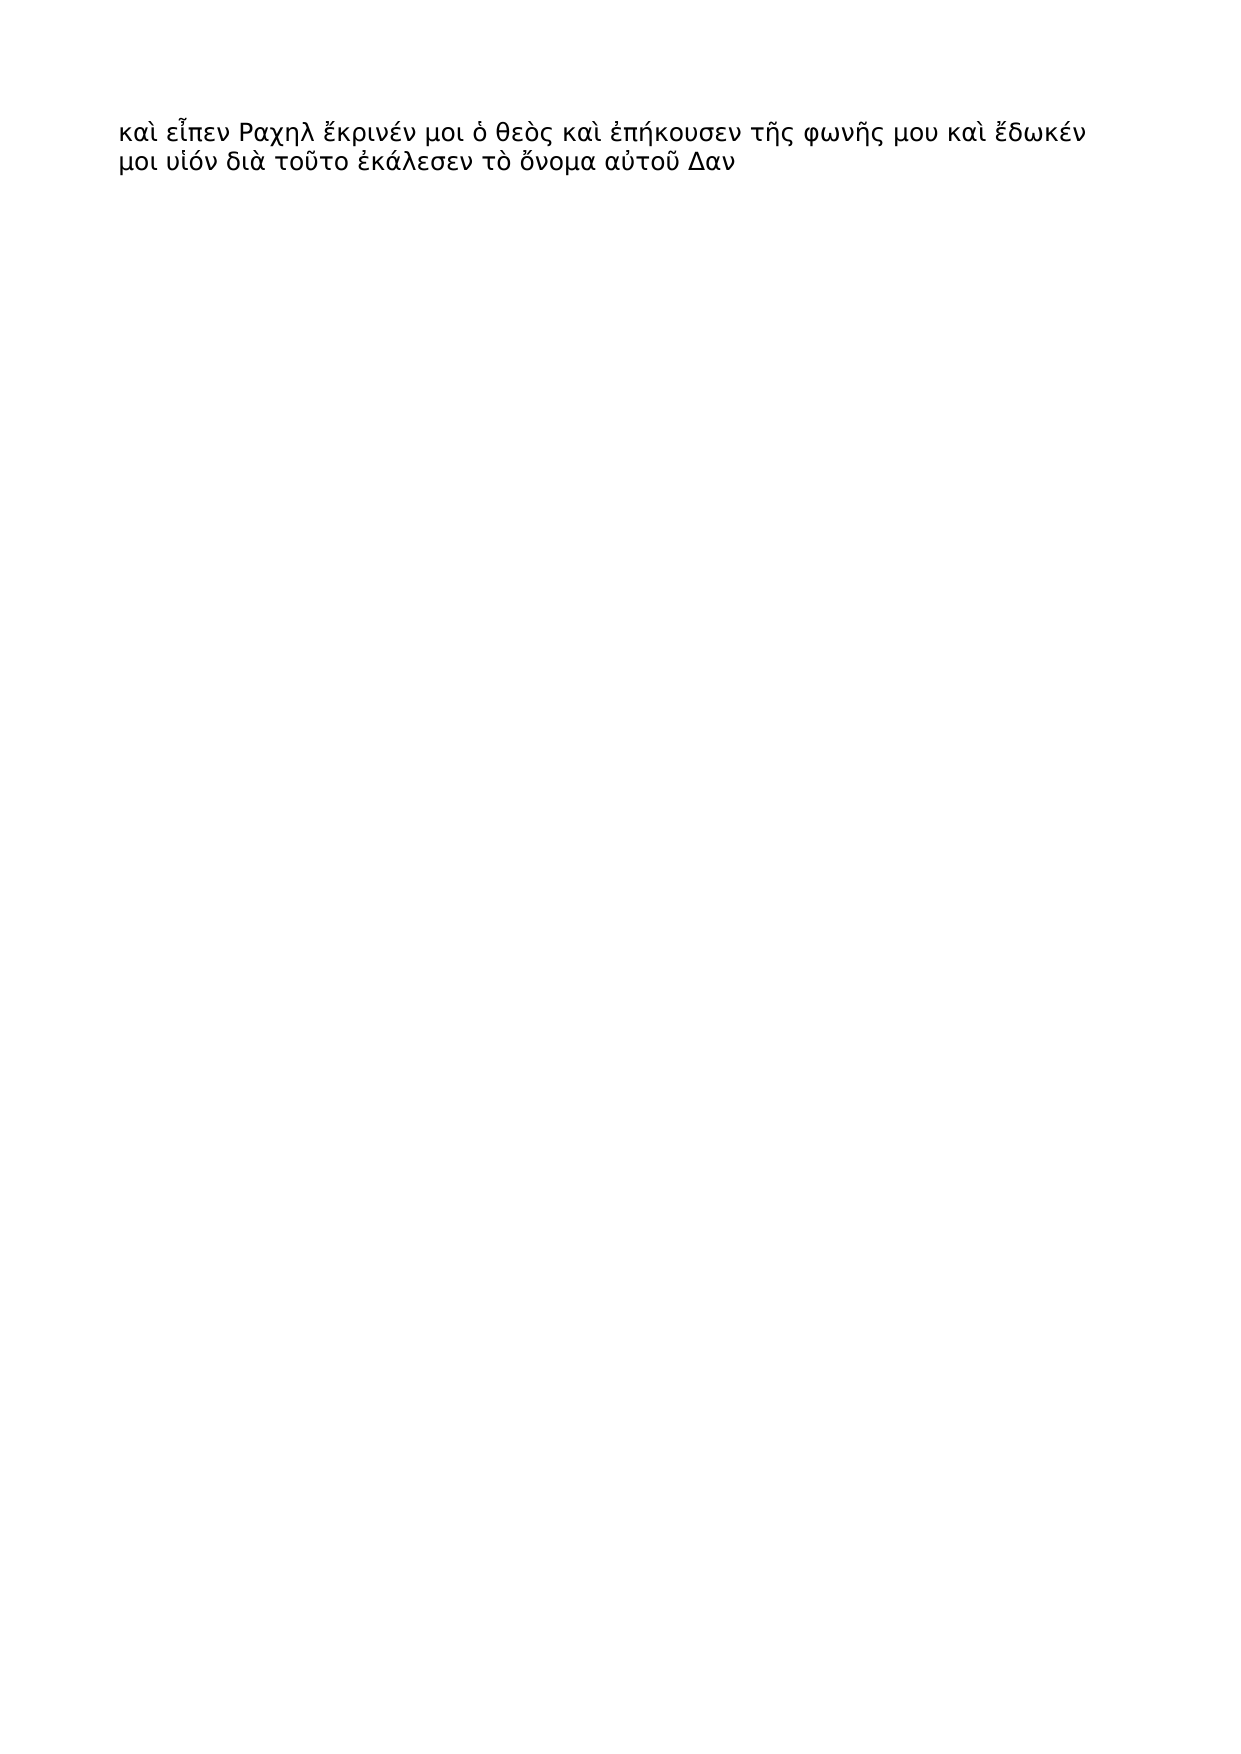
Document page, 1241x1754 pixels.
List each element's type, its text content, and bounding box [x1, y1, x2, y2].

text καὶ εἶπεν Ραχηλ ἔκρινέν μοι ὁ θεὸς καὶ ἐπήκουσεν τῆς φωνῆς μου καὶ ἔδωκέν μοι υἱόν διὰ τοῦτο ἐκάλεσεν τὸ ὄνομα αὐτοῦ Δαν [118, 118, 1122, 176]
